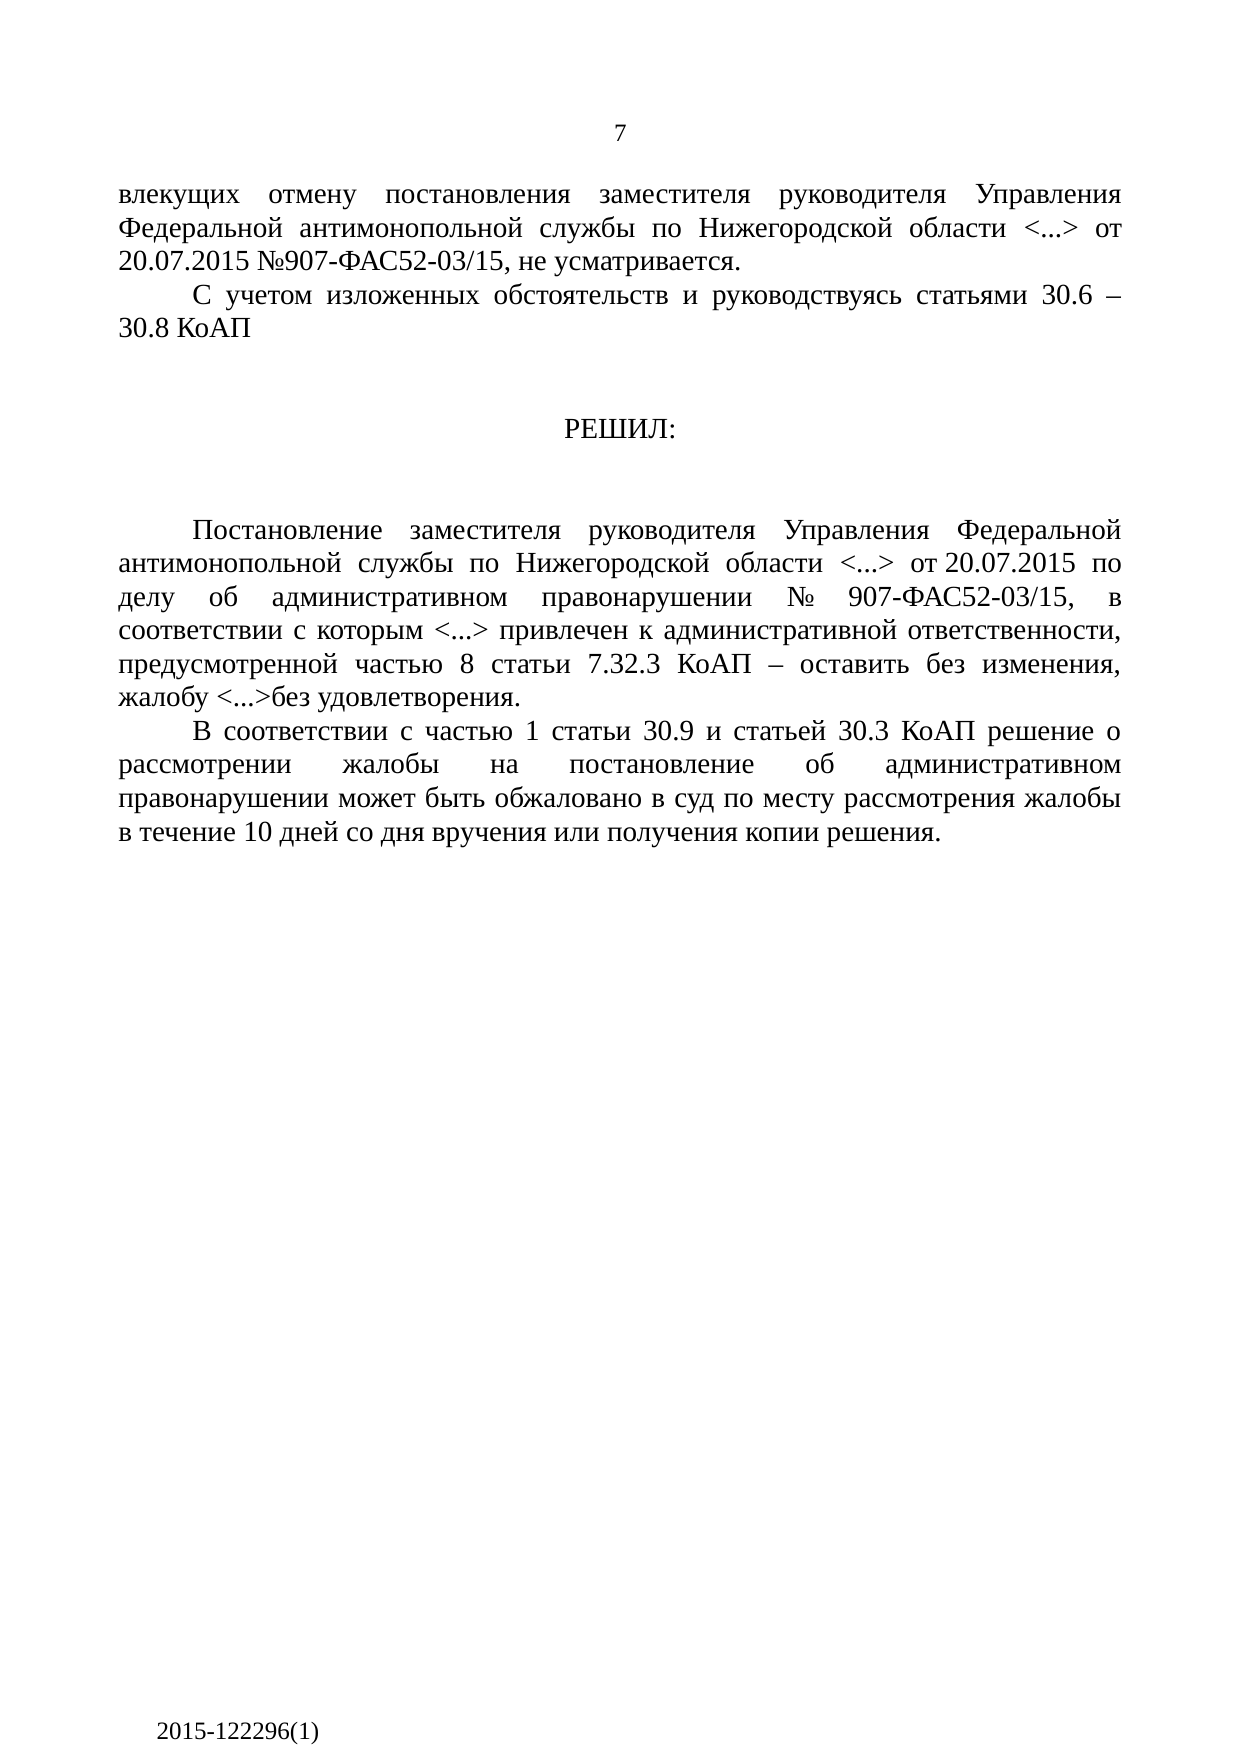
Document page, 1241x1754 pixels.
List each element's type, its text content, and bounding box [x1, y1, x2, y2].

text Постановление заместителя руководителя Управления Федеральной антимонопольной службы по Нижегородской области <...> от 20.07.2015 по делу об административном правонарушении № 907-ФАС52-03/15, в соответствии с которым <...> привлечен к административной ответственности, предусмотренной частью 8 статьи 7.32.3 КоАП – оставить без изменения, жалобу <...>без удовлетворения. [118, 512, 1122, 713]
text С учетом изложенных обстоятельств и руководствуясь статьями 30.6 – 30.8 КоАП [118, 277, 1122, 344]
text РЕШИЛ: [118, 411, 1122, 445]
text влекущих отмену постановления заместителя руководителя Управления Федеральной антимонопольной службы по Нижегородской области <...> от 20.07.2015 №907-ФАС52-03/15, не усматривается. [118, 176, 1122, 277]
text В соответствии с частью 1 статьи 30.9 и статьей 30.3 КоАП решение о рассмотрении жалобы на постановление об административном правонарушении может быть обжаловано в суд по месту рассмотрения жалобы в течение 10 дней со дня вручения или получения копии решения. [118, 713, 1122, 847]
